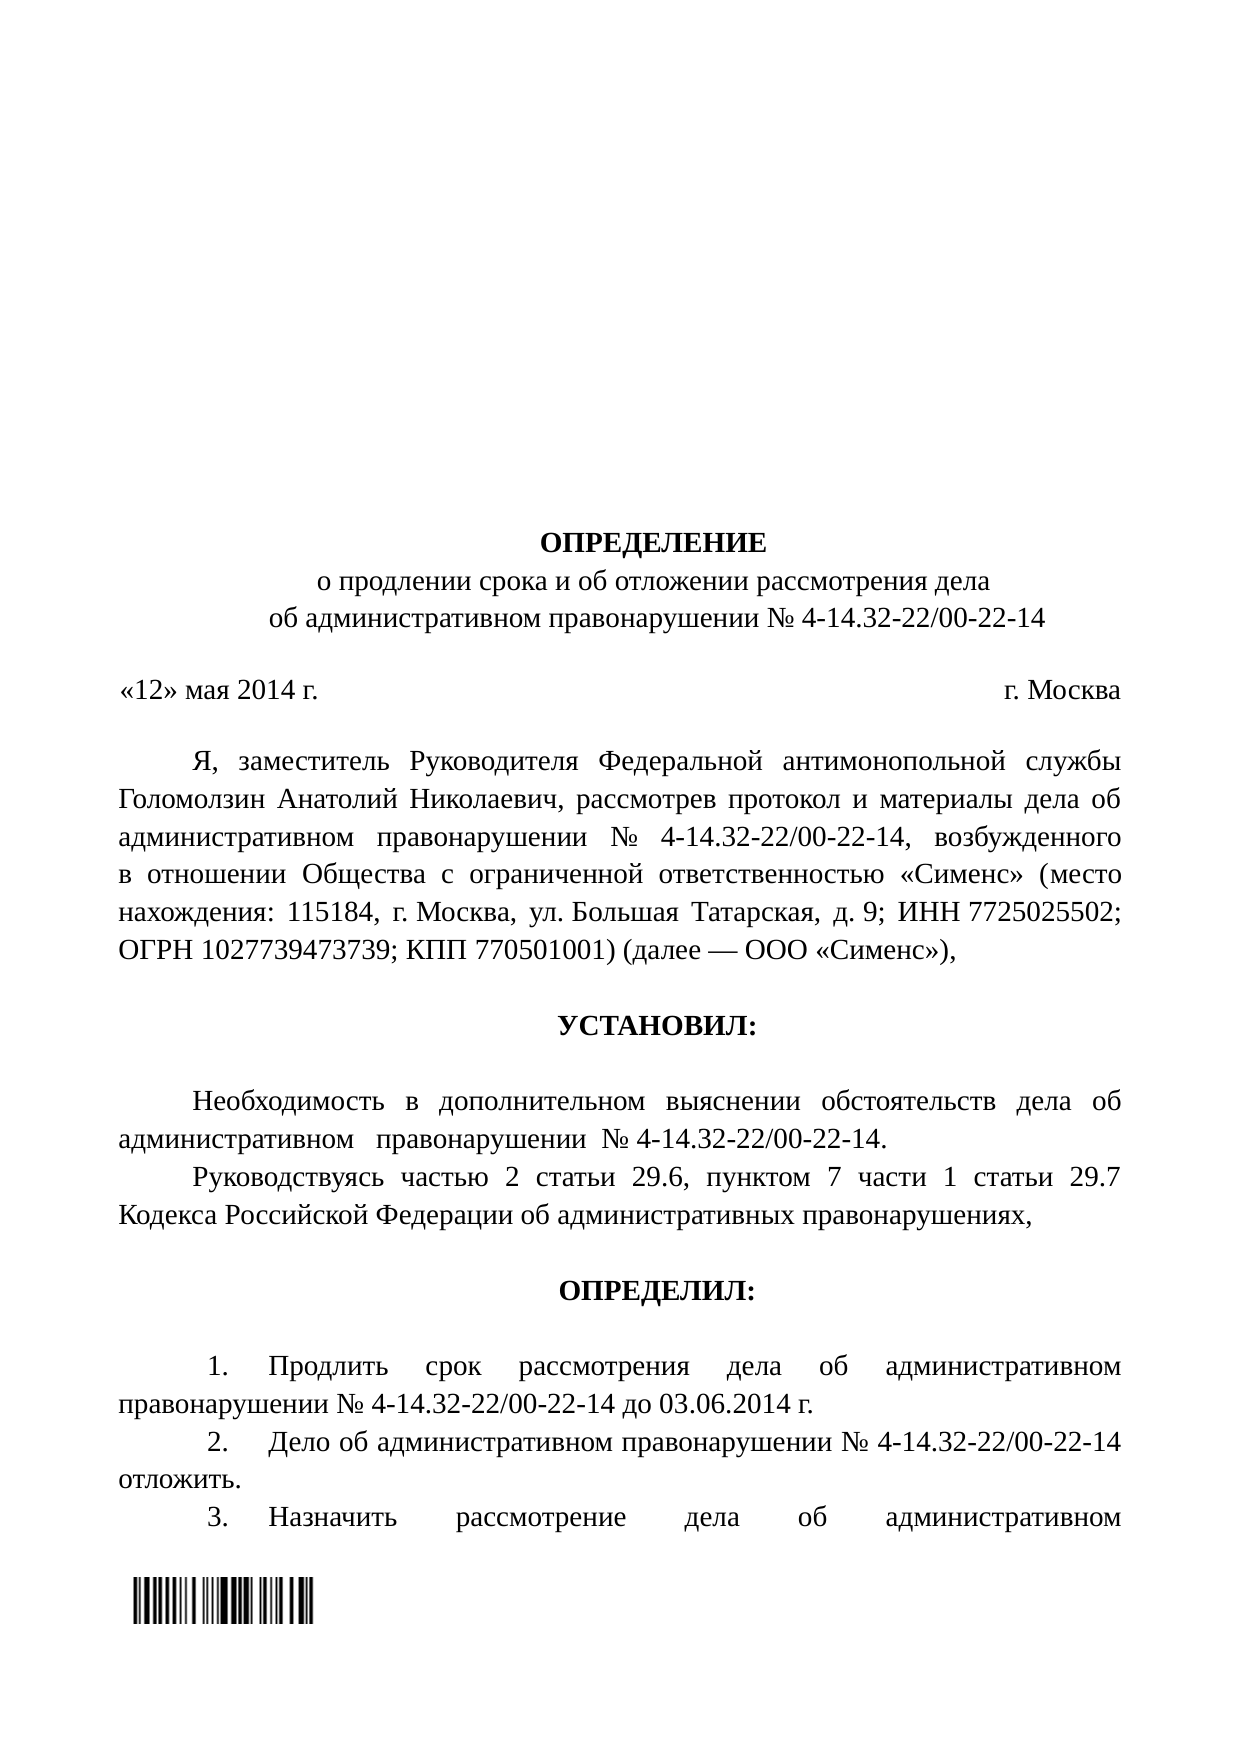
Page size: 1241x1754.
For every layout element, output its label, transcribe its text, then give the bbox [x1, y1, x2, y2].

text Я, заместитель Руководителя Федеральной антимонопольной службы Голомолзин Анатолий Николаевич, рассмотрев протокол и материалы дела об административном правонарушении № 4-14.32-22/00-22-14, возбужденного в отношении Общества с ограниченной ответственностью «Сименс» (место нахождения: 115184, г. Москва, ул. Большая Татарская, д. 9; ИНН 7725025502; ОГРН 1027739473739; КПП 770501001) (далее — ООО «Сименс»), [118, 739, 1122, 966]
list Назначить рассмотрение дела об административном [118, 1495, 1122, 1533]
text ОПРЕДЕЛЕНИЕ [118, 521, 1122, 558]
text Руководствуясь частью 2 статьи 29.6, пунктом 7 части 1 статьи 29.7 Кодекса Российской Федерации об административных правонарушениях, [118, 1155, 1122, 1231]
text УСТАНОВИЛ: [118, 1004, 1122, 1041]
text о продлении срока и об отложении рассмотрения дела [118, 558, 1122, 596]
text «12» мая 2014 г. г. Москва [119, 672, 1122, 705]
text Необходимость в дополнительном выяснении обстоятельств дела об административном правонарушении № 4-14.32-22/00-22-14. [118, 1079, 1122, 1155]
list Продлить срок рассмотрения дела об административном правонарушении № 4-14.32-22/00-22-14 до 03.06.2014 г. [118, 1344, 1122, 1419]
list Дело об административном правонарушении № 4-14.32-22/00-22-14 отложить. [118, 1419, 1122, 1495]
text об административном правонарушении № 4-14.32-22/00-22-14 [118, 596, 1122, 634]
text ОПРЕДЕЛИЛ: [118, 1268, 1122, 1306]
picture [118, 1577, 331, 1624]
